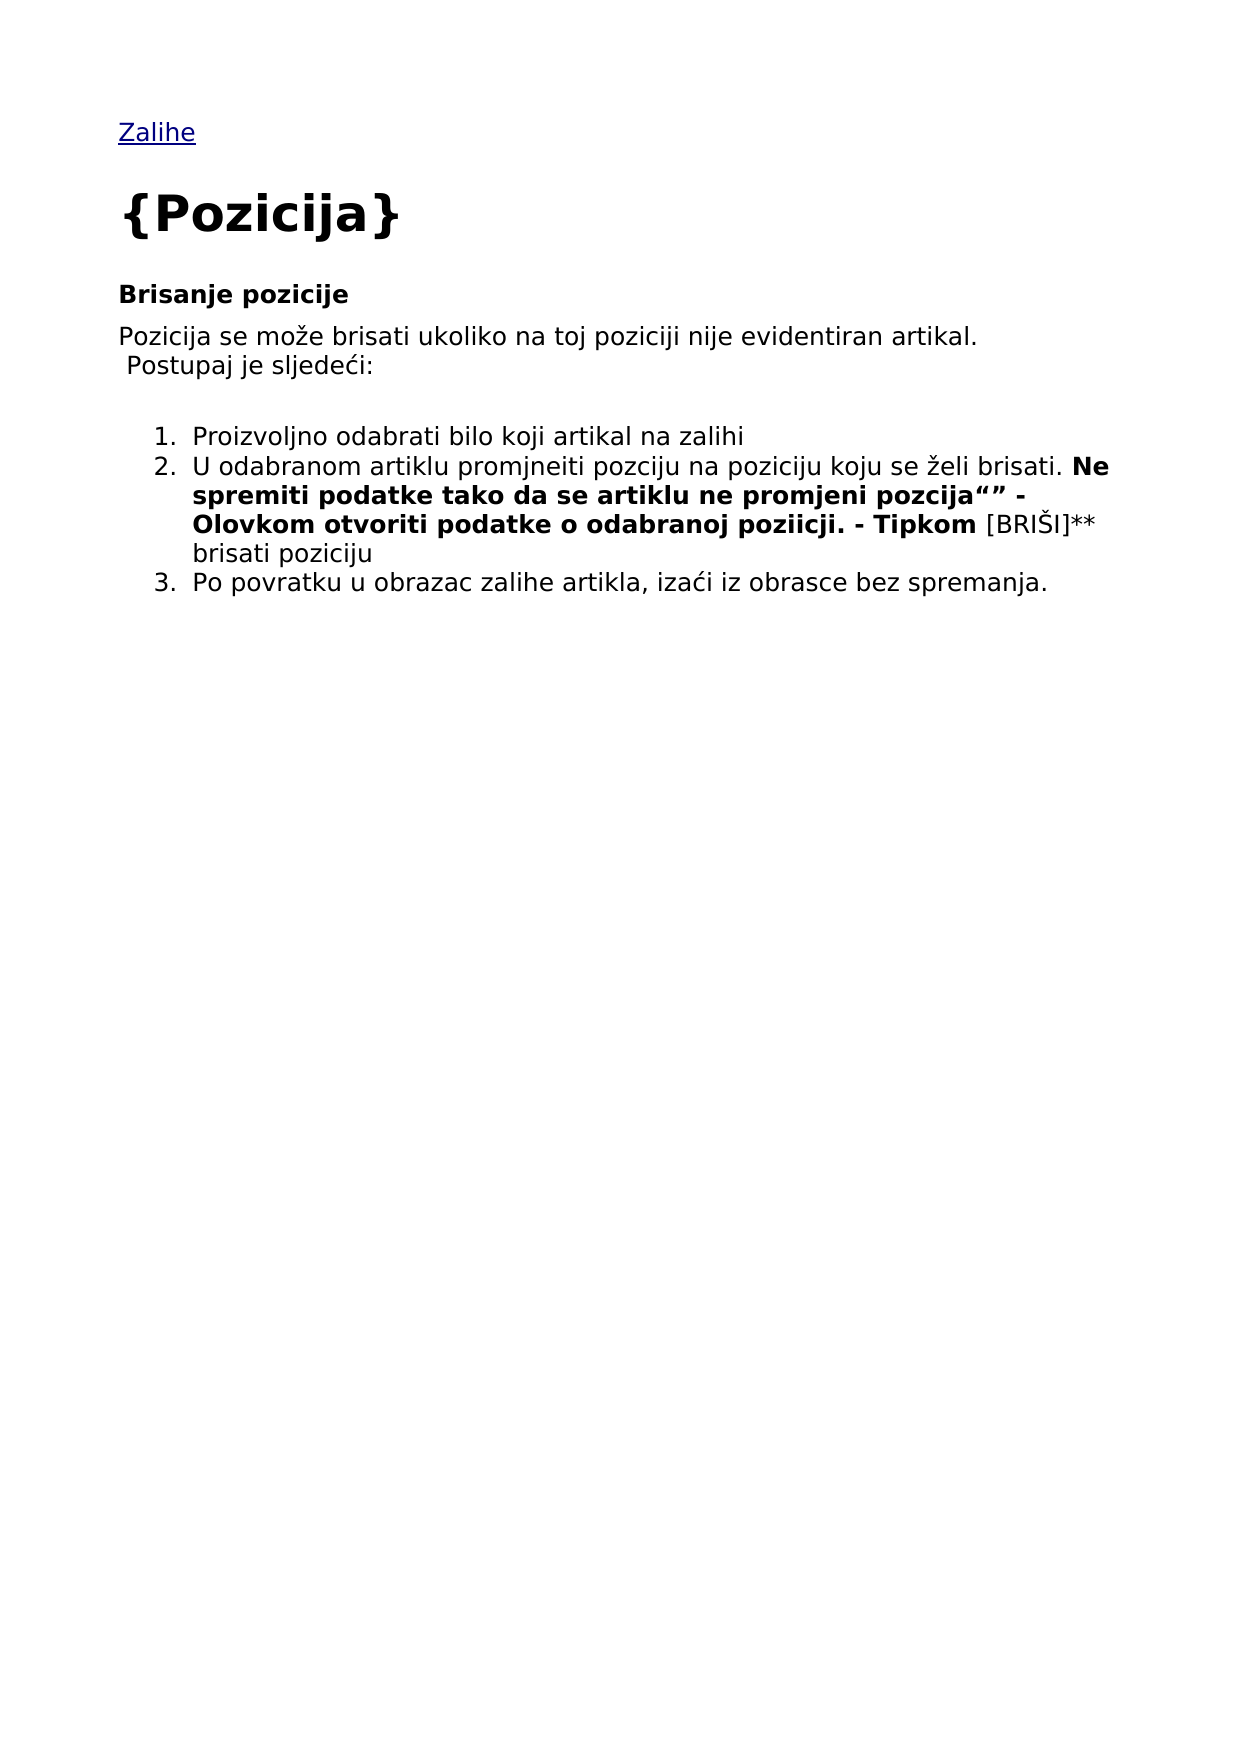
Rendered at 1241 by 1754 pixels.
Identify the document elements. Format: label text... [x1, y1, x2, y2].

subtitle Brisanje pozicije [118, 281, 1122, 310]
list Proizvoljno odabrati bilo koji artikal na zalihi [177, 422, 1122, 452]
text Pozicija se može brisati ukoliko na toj poziciji nije evidentiran artikal. Postupaj je sljedeći: [118, 322, 1122, 381]
subtitle {Pozicija} [118, 185, 1122, 243]
list U odabranom artiklu promjneiti pozciju na poziciju koju se želi brisati. Ne spremiti podatke tako da se artiklu ne promjeni pozcija“” - Olovkom otvoriti podatke o odabranoj poziicji. - Tipkom [BRIŠI]** brisati poziciju [177, 452, 1122, 568]
list Po povratku u obrazac zalihe artikla, izaći iz obrasce bez spremanja. [177, 568, 1122, 597]
text Zalihe [118, 118, 1122, 147]
